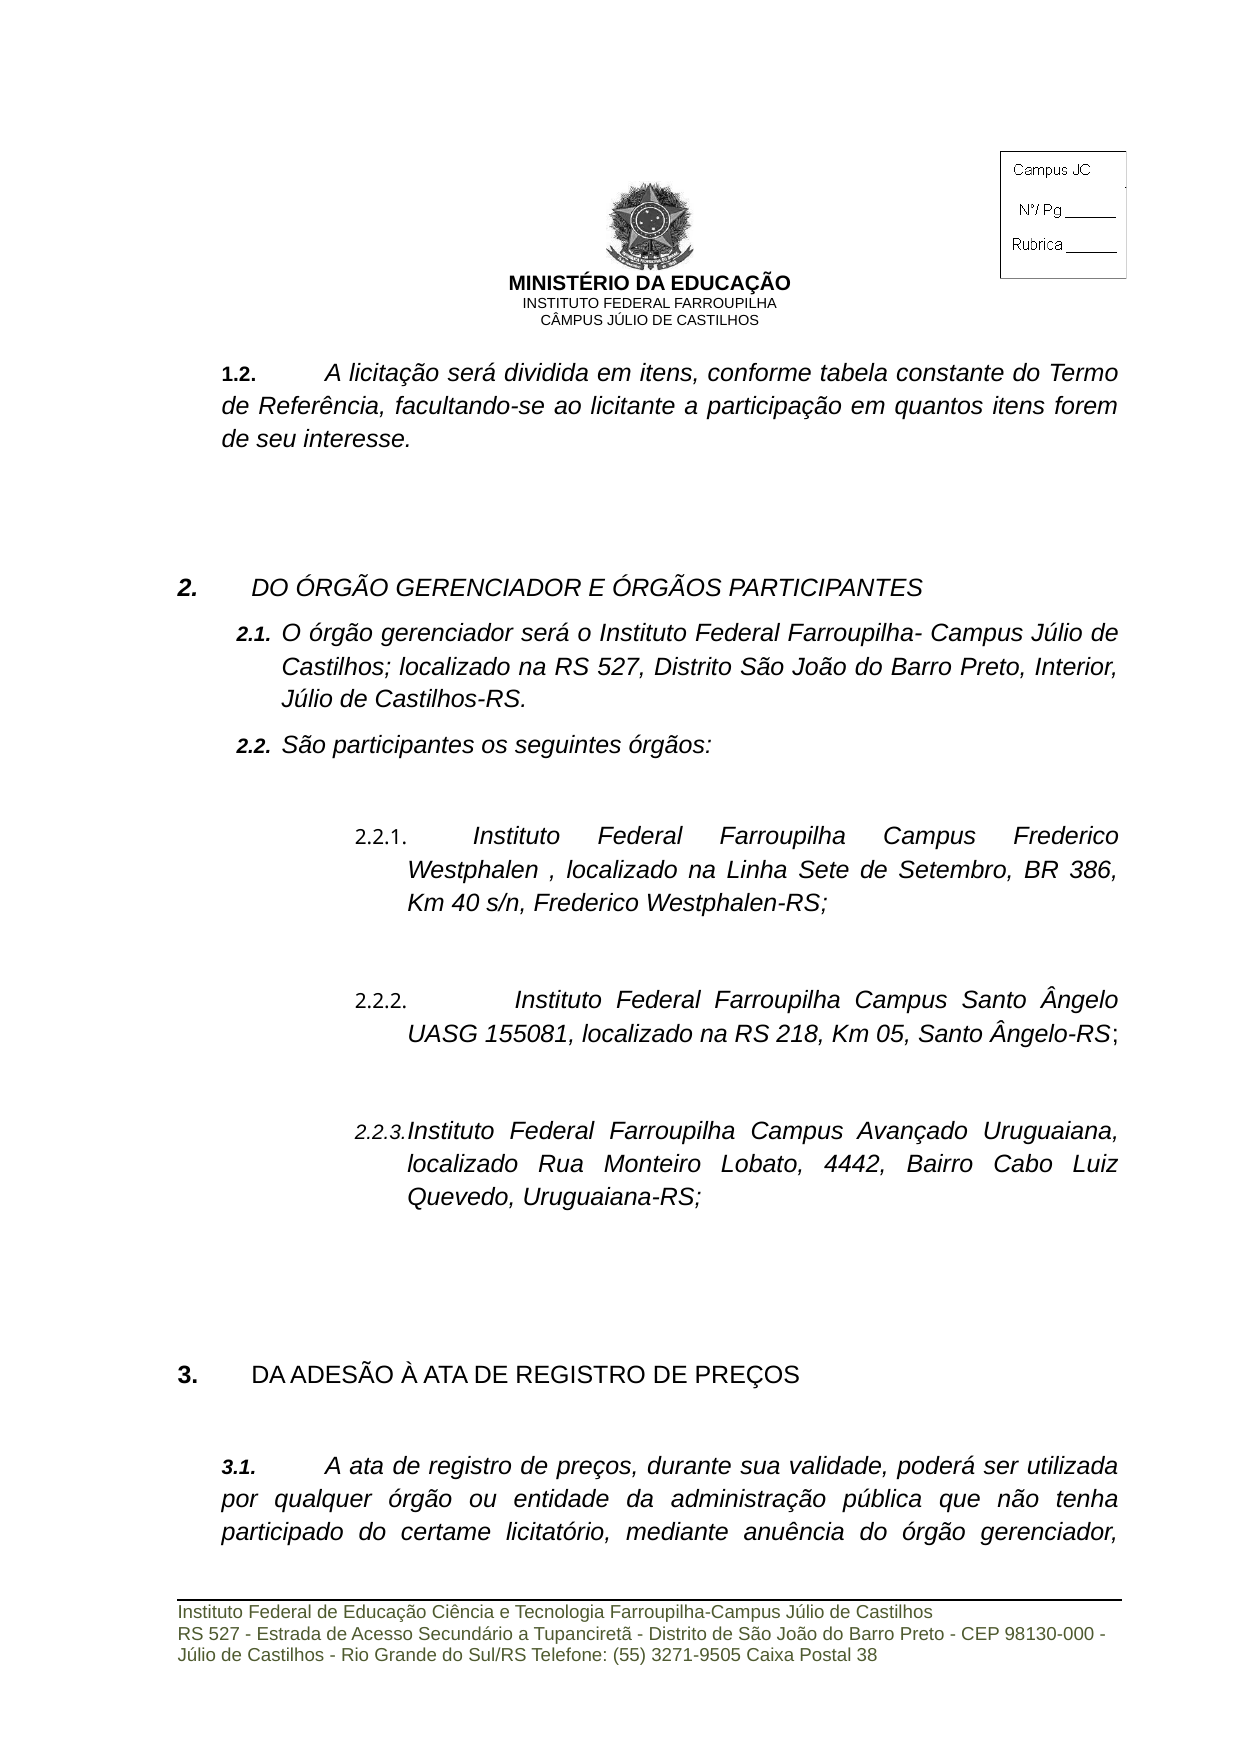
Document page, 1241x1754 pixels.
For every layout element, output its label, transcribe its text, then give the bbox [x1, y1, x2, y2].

list DA ADESÃO À ATA DE REGISTRO DE PREÇOS [177, 1360, 1122, 1389]
picture [1000, 150, 1127, 279]
list Instituto Federal Farroupilha Campus Frederico Westphalen , localizado na Linha Sete de Setembro, BR 386, Km 40 s/n, Frederico Westphalen-RS; [354, 821, 1122, 917]
list DO ÓRGÃO GERENCIADOR E ÓRGÃOS PARTICIPANTES [177, 573, 1122, 602]
list São participantes os seguintes órgãos: [236, 730, 1122, 759]
list A ata de registro de preços, durante sua validade, poderá ser utilizada por qualquer órgão ou entidade da administração pública que não tenha participado do certame licitatório, mediante anuência do órgão gerenciador, desde que devidamente justificada a vantagem e respeitadas, no que couber, as condições e as regras estabelecidas na Lei nº 8.666, de 1993 e no Decreto nº 7.892, de 2013. [221, 1451, 1122, 1546]
picture [606, 181, 694, 271]
list O órgão gerenciador será o Instituto Federal Farroupilha- Campus Júlio de Castilhos; localizado na RS 527, Distrito São João do Barro Preto, Interior, Júlio de Castilhos-RS. [236, 618, 1122, 713]
list Instituto Federal Farroupilha Campus Avançado Uruguaiana, localizado Rua Monteiro Lobato, 4442, Bairro Cabo Luiz Quevedo, Uruguaiana-RS; [354, 1116, 1122, 1211]
list A licitação será dividida em itens, conforme tabela constante do Termo de Referência, facultando-se ao licitante a participação em quantos itens forem de seu interesse. [221, 358, 1122, 453]
list Instituto Federal Farroupilha Campus Santo Ângelo UASG 155081, localizado na RS 218, Km 05, Santo Ângelo-RS; [354, 985, 1122, 1048]
